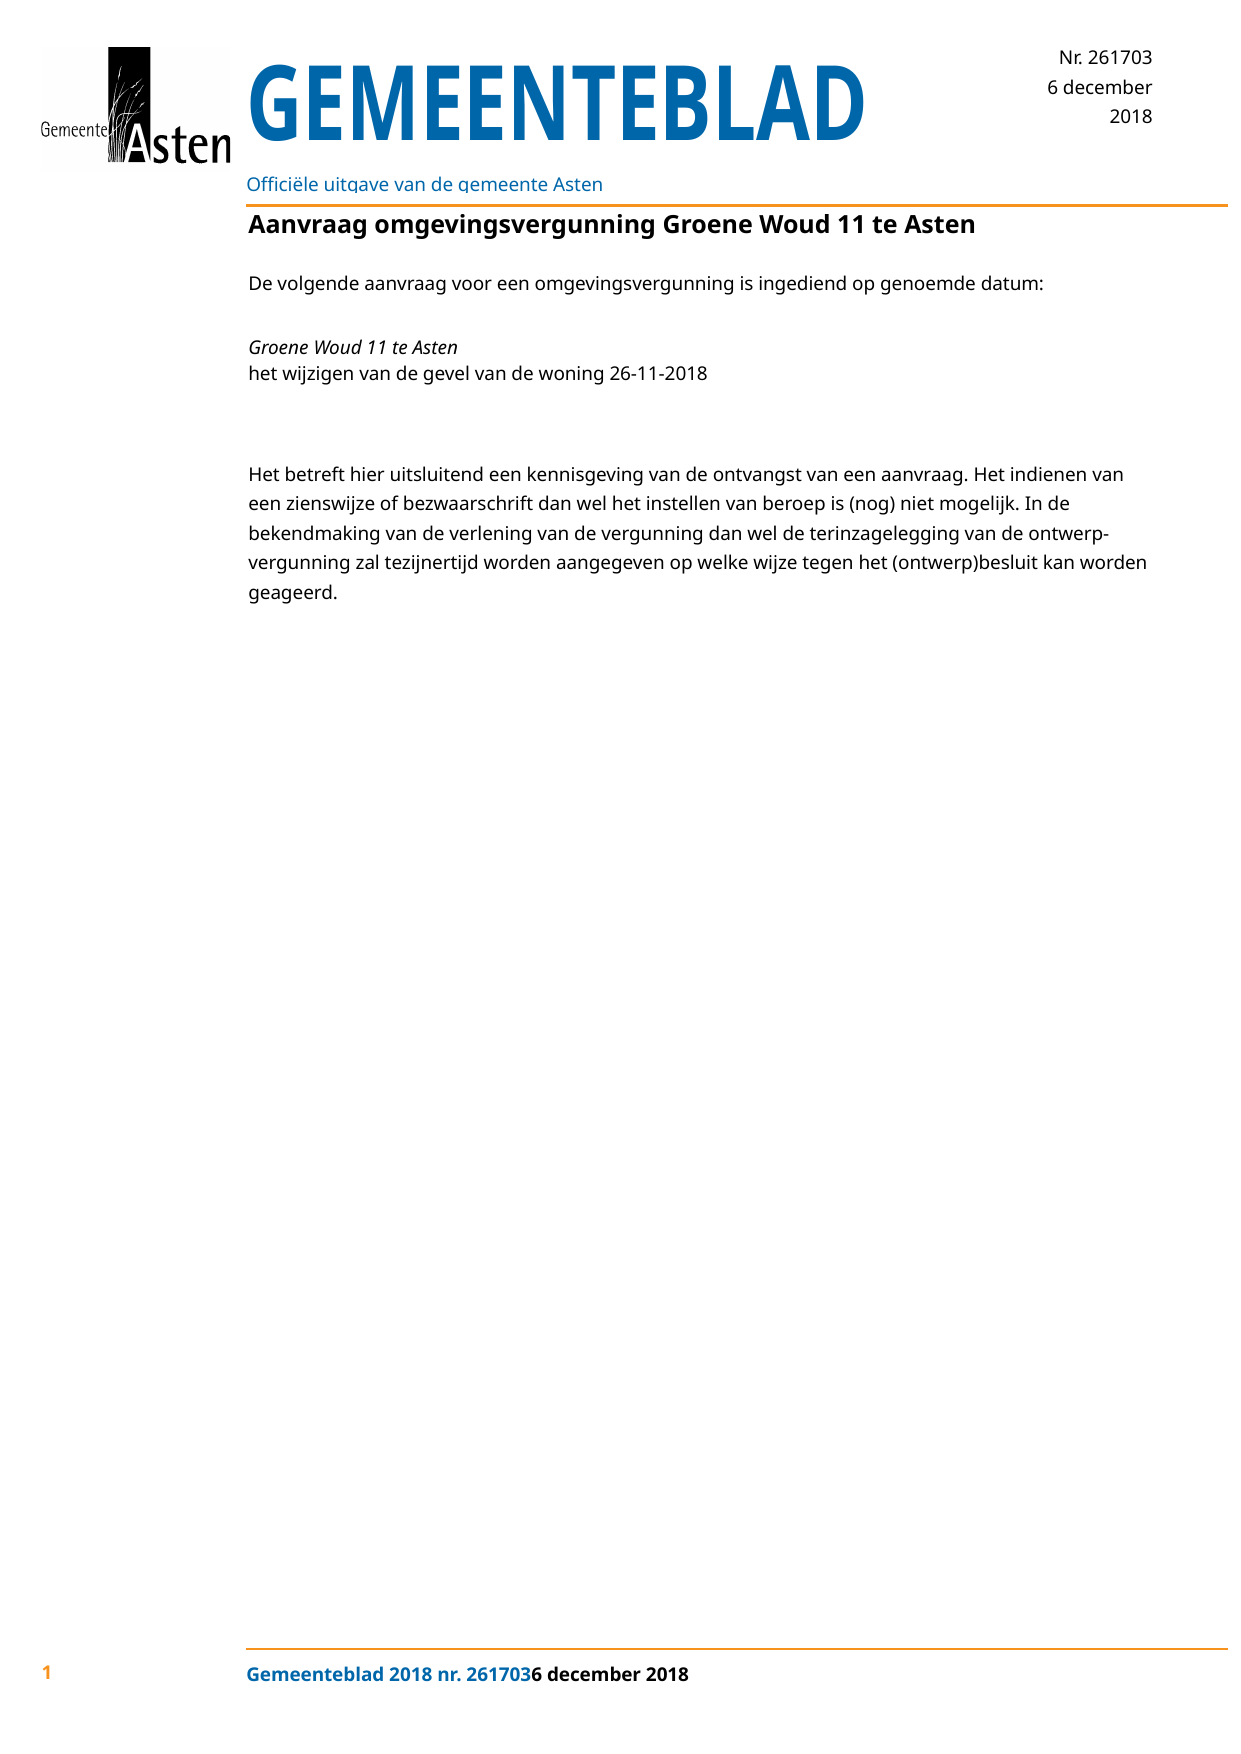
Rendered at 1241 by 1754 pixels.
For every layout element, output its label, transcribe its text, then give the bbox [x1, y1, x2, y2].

text Het betreft hier uitsluitend een kennisgeving van de ontvangst van een aanvraag. Het indienen van een zienswijze of bezwaarschrift dan wel het instellen van beroep is (nog) niet mogelijk. In de bekendmaking van de verlening van de vergunning dan wel de terinzagelegging van de ontwerp-vergunning zal tezijnertijd worden aangegeven op welke wijze tegen het (ontwerp)besluit kan worden geageerd. [248, 461, 1152, 605]
text het wijzigen van de gevel van de woning 26-11-2018 [248, 360, 1152, 386]
text Groene Woud 11 te Asten [248, 334, 1152, 360]
text Aanvraag omgevingsvergunning Groene Woud 11 te Asten [248, 207, 1152, 241]
text De volgende aanvraag voor een omgevingsvergunning is ingediend op genoemde datum: [248, 270, 1152, 296]
picture [41, 47, 231, 172]
